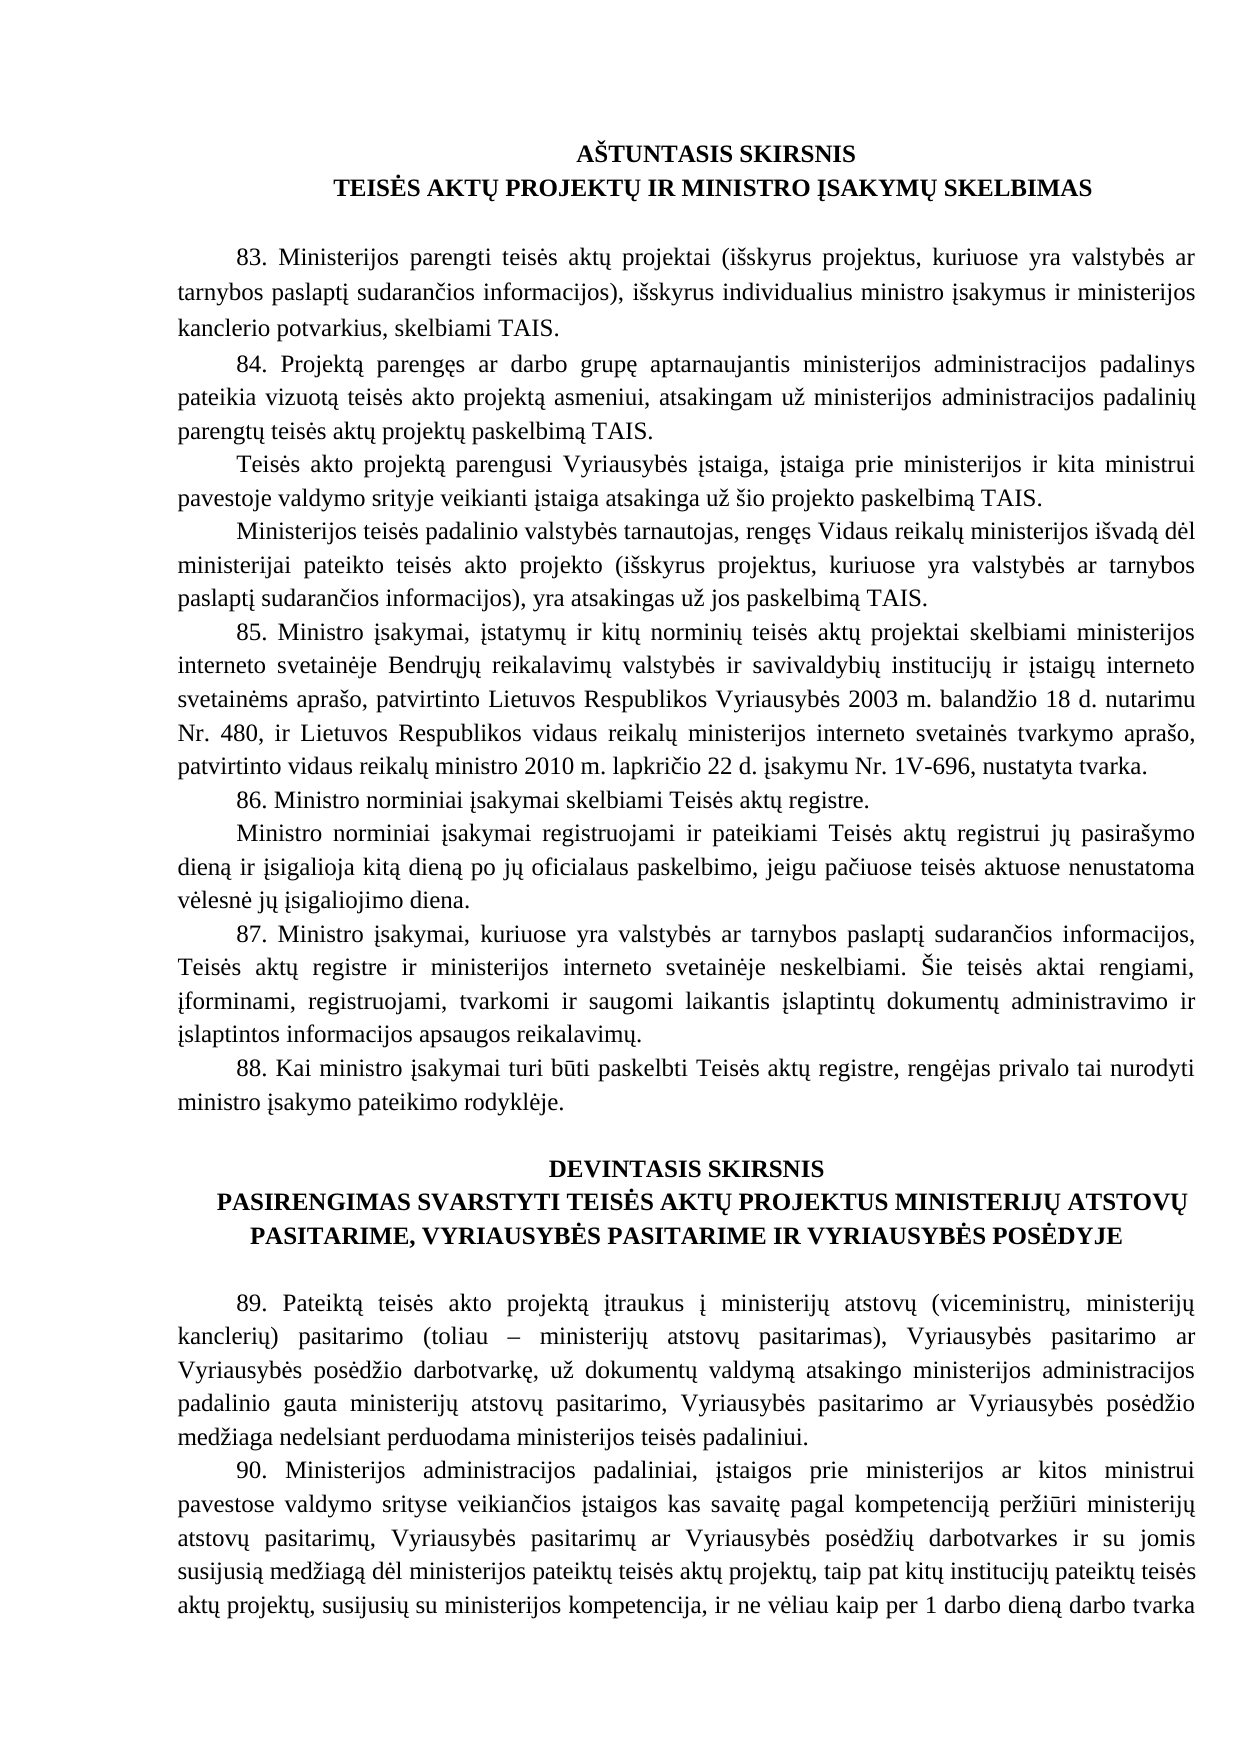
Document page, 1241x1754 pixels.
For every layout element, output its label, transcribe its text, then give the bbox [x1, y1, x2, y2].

text 89. Pateiktą teisės akto projektą įtraukus į ministerijų atstovų (viceministrų, ministerijų kanclerių) pasitarimo (toliau – ministerijų atstovų pasitarimas), Vyriausybės pasitarimo ar Vyriausybės posėdžio darbotvarkę, už dokumentų valdymą atsakingo ministerijos administracijos padalinio gauta ministerijų atstovų pasitarimo, Vyriausybės pasitarimo ar Vyriausybės posėdžio medžiaga nedelsiant perduodama ministerijos teisės padaliniui. [177, 1288, 1196, 1451]
text 83. Ministerijos parengti teisės aktų projektai (išskyrus projektus, kuriuose yra valstybės ar tarnybos paslaptį sudarančios informacijos), išskyrus individualius ministro įsakymus ir ministerijos kanclerio potvarkius, skelbiami TAIS. [177, 242, 1196, 342]
text TEISĖS AKTŲ PROJEKTŲ IR MINISTRO ĮSAKYMŲ SKELBIMAS [177, 173, 1196, 201]
text Ministro norminiai įsakymai registruojami ir pateikiami Teisės aktų registrui jų pasirašymo dieną ir įsigalioja kitą dieną po jų oficialaus paskelbimo, jeigu pačiuose teisės aktuose nenustatoma vėlesnė jų įsigaliojimo diena. [177, 818, 1196, 914]
text PASIRENGIMAS SVARSTYTI TEISĖS AKTŲ PROJEKTUS MINISTERIJŲ ATSTOVŲ PASITARIME, VYRIAUSYBĖS PASITARIME IR VYRIAUSYBĖS POSĖDYJE [177, 1187, 1196, 1249]
text Teisės akto projektą parengusi Vyriausybės įstaiga, įstaiga prie ministerijos ir kita ministrui pavestoje valdymo srityje veikianti įstaiga atsakinga už šio projekto paskelbimą TAIS. [177, 449, 1196, 512]
text AŠTUNTASIS SKIRSNIS [177, 139, 1196, 168]
text 84. Projektą parengęs ar darbo grupę aptarnaujantis ministerijos administracijos padalinys pateikia vizuotą teisės akto projektą asmeniui, atsakingam už ministerijos administracijos padalinių parengtų teisės aktų projektų paskelbimą TAIS. [177, 349, 1196, 444]
text 87. Ministro įsakymai, kuriuose yra valstybės ar tarnybos paslaptį sudarančios informacijos, Teisės aktų registre ir ministerijos interneto svetainėje neskelbiami. Šie teisės aktai rengiami, įforminami, registruojami, tvarkomi ir saugomi laikantis įslaptintų dokumentų administravimo ir įslaptintos informacijos apsaugos reikalavimų. [177, 919, 1196, 1048]
text Ministerijos teisės padalinio valstybės tarnautojas, rengęs Vidaus reikalų ministerijos išvadą dėl ministerijai pateikto teisės akto projekto (išskyrus projektus, kuriuose yra valstybės ar tarnybos paslaptį sudarančios informacijos), yra atsakingas už jos paskelbimą TAIS. [177, 516, 1196, 612]
text DEVINTASIS SKIRSNIS [177, 1154, 1196, 1182]
text 85. Ministro įsakymai, įstatymų ir kitų norminių teisės aktų projektai skelbiami ministerijos interneto svetainėje Bendrųjų reikalavimų valstybės ir savivaldybių institucijų ir įstaigų interneto svetainėms aprašo, patvirtinto Lietuvos Respublikos Vyriausybės 2003 m. balandžio 18 d. nutarimu Nr. 480, ir Lietuvos Respublikos vidaus reikalų ministerijos interneto svetainės tvarkymo aprašo, patvirtinto vidaus reikalų ministro 2010 m. lapkričio 22 d. įsakymu Nr. 1V-696, nustatyta tvarka. [177, 617, 1196, 780]
text 86. Ministro norminiai įsakymai skelbiami Teisės aktų registre. [177, 785, 1196, 813]
text 90. Ministerijos administracijos padaliniai, įstaigos prie ministerijos ar kitos ministrui pavestose valdymo srityse veikiančios įstaigos kas savaitę pagal kompetenciją peržiūri ministerijų atstovų pasitarimų, Vyriausybės pasitarimų ar Vyriausybės posėdžių darbotvarkes ir su jomis susijusią medžiagą dėl ministerijos pateiktų teisės aktų projektų, taip pat kitų institucijų pateiktų teisės aktų projektų, susijusių su ministerijos kompetencija, ir ne vėliau kaip per 1 darbo dieną darbo tvarka [177, 1456, 1196, 1618]
text 88. Kai ministro įsakymai turi būti paskelbti Teisės aktų registre, rengėjas privalo tai nurodyti ministro įsakymo pateikimo rodyklėje. [177, 1053, 1196, 1115]
